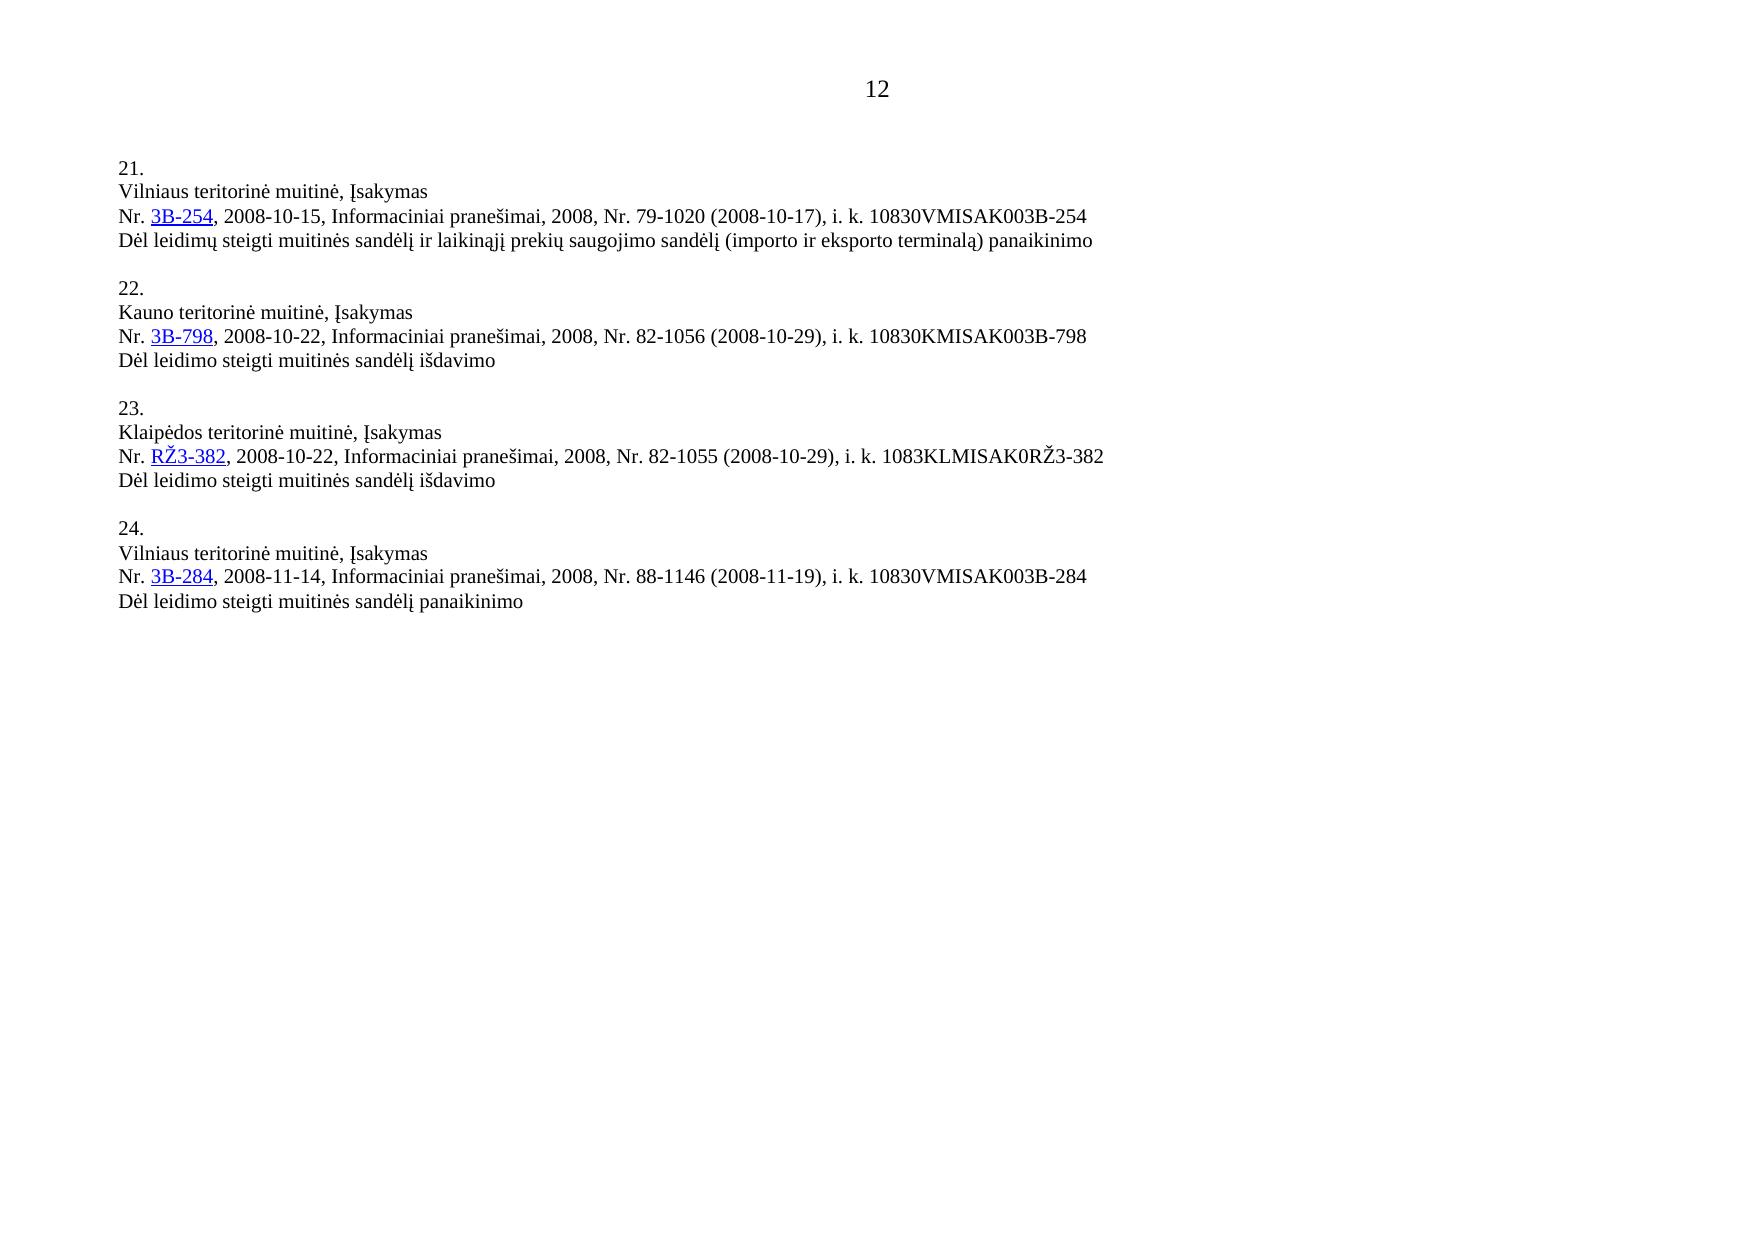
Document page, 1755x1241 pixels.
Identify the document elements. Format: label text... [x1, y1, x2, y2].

text Vilniaus teritorinė muitinė, Įsakymas [118, 179, 1636, 203]
text 21. [118, 155, 1636, 179]
text Dėl leidimų steigti muitinės sandėlį ir laikinąjį prekių saugojimo sandėlį (importo ir eksporto terminalą) panaikinimo [118, 228, 1636, 252]
text Nr. 3B-254, 2008-10-15, Informaciniai pranešimai, 2008, Nr. 79-1020 (2008-10-17), i. k. 10830VMISAK003B-254 [118, 203, 1636, 228]
text Nr. 3B-798, 2008-10-22, Informaciniai pranešimai, 2008, Nr. 82-1056 (2008-10-29), i. k. 10830KMISAK003B-798 [118, 324, 1636, 348]
text Dėl leidimo steigti muitinės sandėlį išdavimo [118, 468, 1636, 492]
text 23. [118, 396, 1636, 420]
text Kauno teritorinė muitinė, Įsakymas [118, 300, 1636, 324]
text Nr. RŽ3-382, 2008-10-22, Informaciniai pranešimai, 2008, Nr. 82-1055 (2008-10-29), i. k. 1083KLMISAK0RŽ3-382 [118, 444, 1636, 468]
text 24. [118, 516, 1636, 540]
text Dėl leidimo steigti muitinės sandėlį išdavimo [118, 348, 1636, 372]
text Nr. 3B-284, 2008-11-14, Informaciniai pranešimai, 2008, Nr. 88-1146 (2008-11-19), i. k. 10830VMISAK003B-284 [118, 564, 1636, 588]
text Klaipėdos teritorinė muitinė, Įsakymas [118, 420, 1636, 444]
text 22. [118, 276, 1636, 300]
text Dėl leidimo steigti muitinės sandėlį panaikinimo [118, 588, 1636, 613]
text Vilniaus teritorinė muitinė, Įsakymas [118, 540, 1636, 564]
